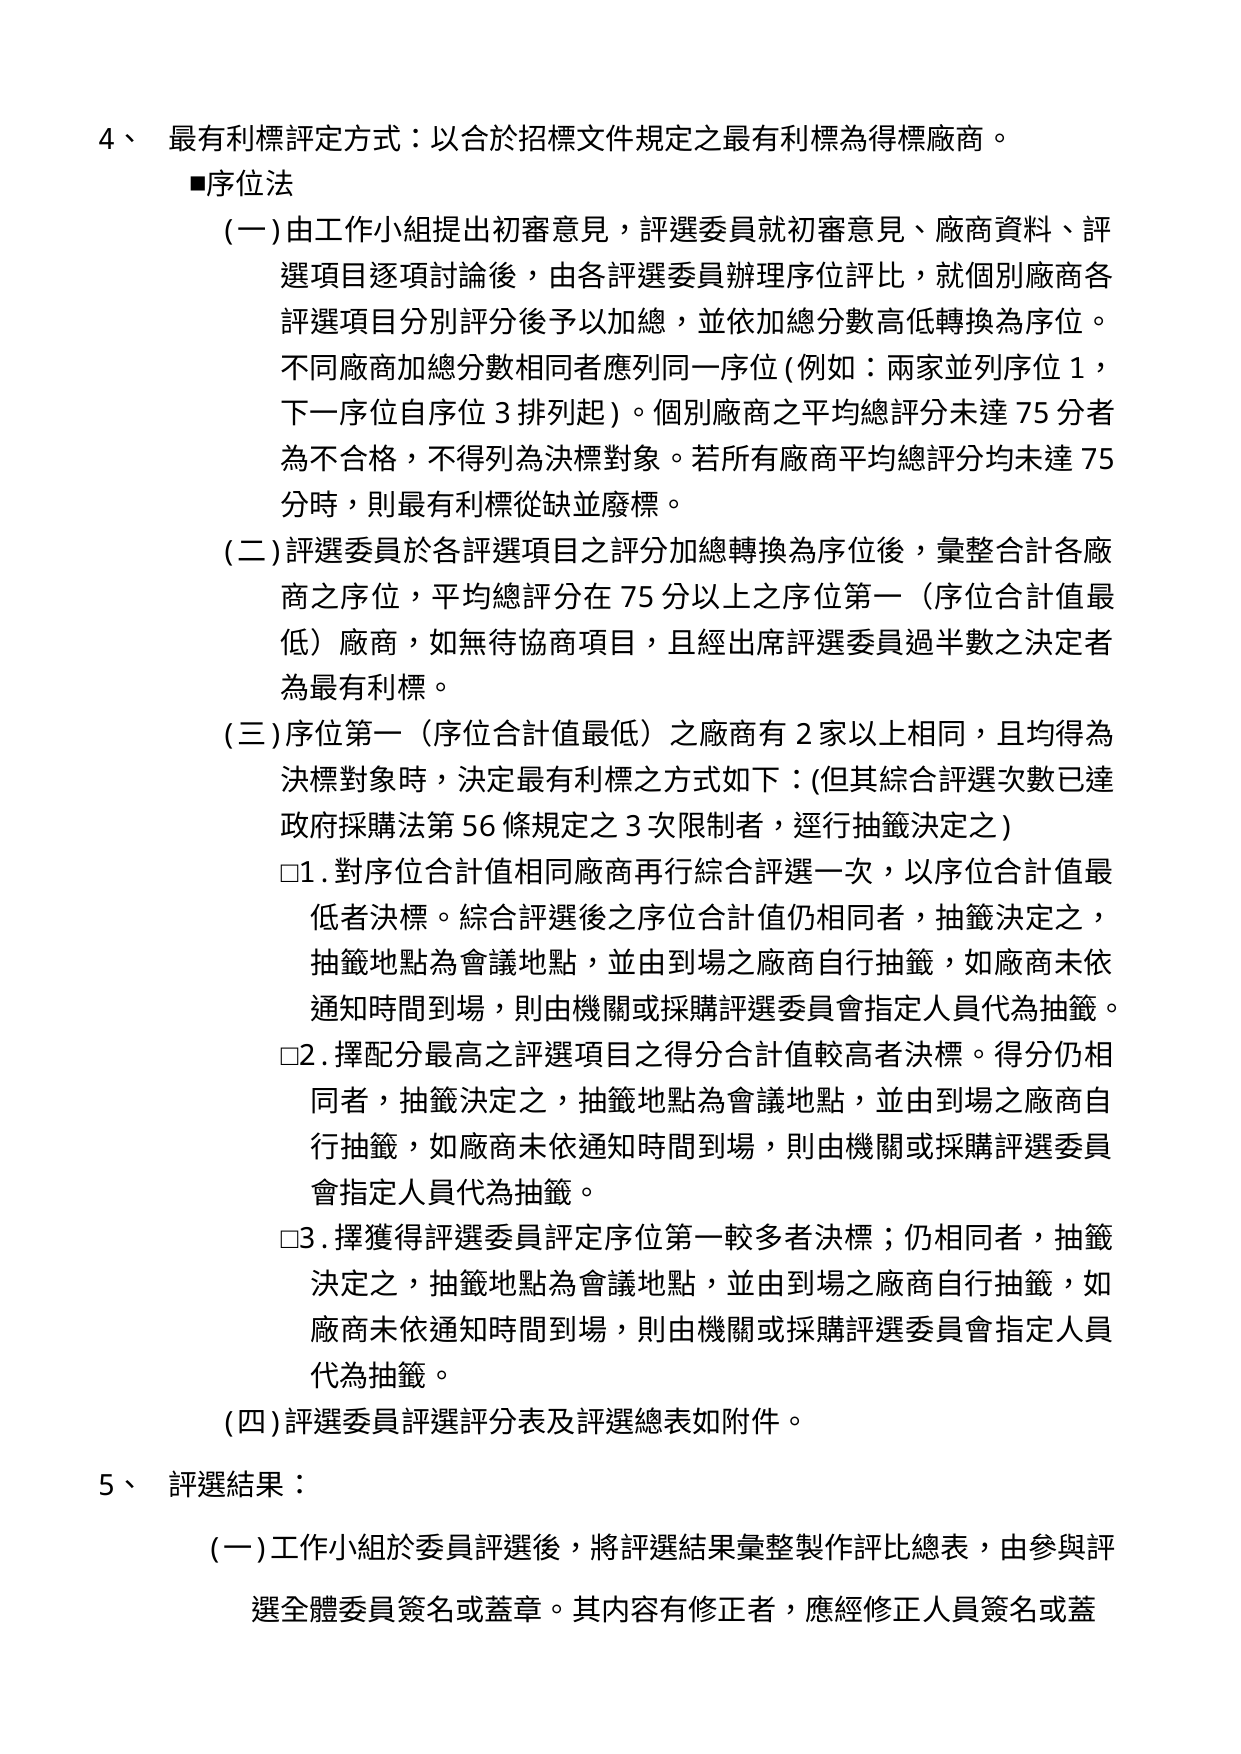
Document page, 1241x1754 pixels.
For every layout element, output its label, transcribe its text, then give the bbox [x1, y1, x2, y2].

text ■序位法 [189, 158, 1115, 204]
text □2.擇配分最高之評選項目之得分合計值較高者決標。得分仍相同者，抽籤決定之，抽籤地點為會議地點，並由到場之廠商自行抽籤，如廠商未依通知時間到場，則由機關或採購評選委員會指定人員代為抽籤。 [281, 1029, 1115, 1212]
text (一)工作小組於委員評選後，將評選結果彙整製作評比總表，由參與評選全體委員簽名或蓋章。其内容有修正者，應經修正人員簽名或蓋 [118, 1504, 1122, 1629]
text (二)評選委員於各評選項目之評分加總轉換為序位後，彙整合計各廠商之序位，平均總評分在75分以上之序位第一（序位合計值最低）廠商，如無待協商項目，且經出席評選委員過半數之決定者為最有利標。 [219, 525, 1115, 708]
text (一)由工作小組提出初審意見，評選委員就初審意見、廠商資料、評選項目逐項討論後，由各評選委員辦理序位評比，就個別廠商各評選項目分別評分後予以加總，並依加總分數高低轉換為序位。不同廠商加總分數相同者應列同一序位(例如：兩家並列序位1，下一序位自序位3排列起)。個別廠商之平均總評分未達75分者為不合格，不得列為決標對象。若所有廠商平均總評分均未達75分時，則最有利標從缺並廢標。 [219, 204, 1115, 525]
text □3.擇獲得評選委員評定序位第一較多者決標；仍相同者，抽籤決定之，抽籤地點為會議地點，並由到場之廠商自行抽籤，如廠商未依通知時間到場，則由機關或採購評選委員會指定人員代為抽籤。 [281, 1212, 1115, 1396]
text (三)序位第一（序位合計值最低）之廠商有2家以上相同，且均得為決標對象時，決定最有利標之方式如下：(但其綜合評選次數已達政府採購法第56條規定之3次限制者，逕行抽籤決定之) [219, 708, 1115, 846]
text □1.對序位合計值相同廠商再行綜合評選一次，以序位合計值最低者決標。綜合評選後之序位合計值仍相同者，抽籤決定之，抽籤地點為會議地點，並由到場之廠商自行抽籤，如廠商未依通知時間到場，則由機關或採購評選委員會指定人員代為抽籤。 [281, 846, 1115, 1029]
list 最有利標評定方式：以合於招標文件規定之最有利標為得標廠商。 [98, 96, 1122, 158]
text (四)評選委員評選評分表及評選總表如附件。 [220, 1396, 1115, 1441]
list 評選結果： [98, 1441, 1122, 1504]
